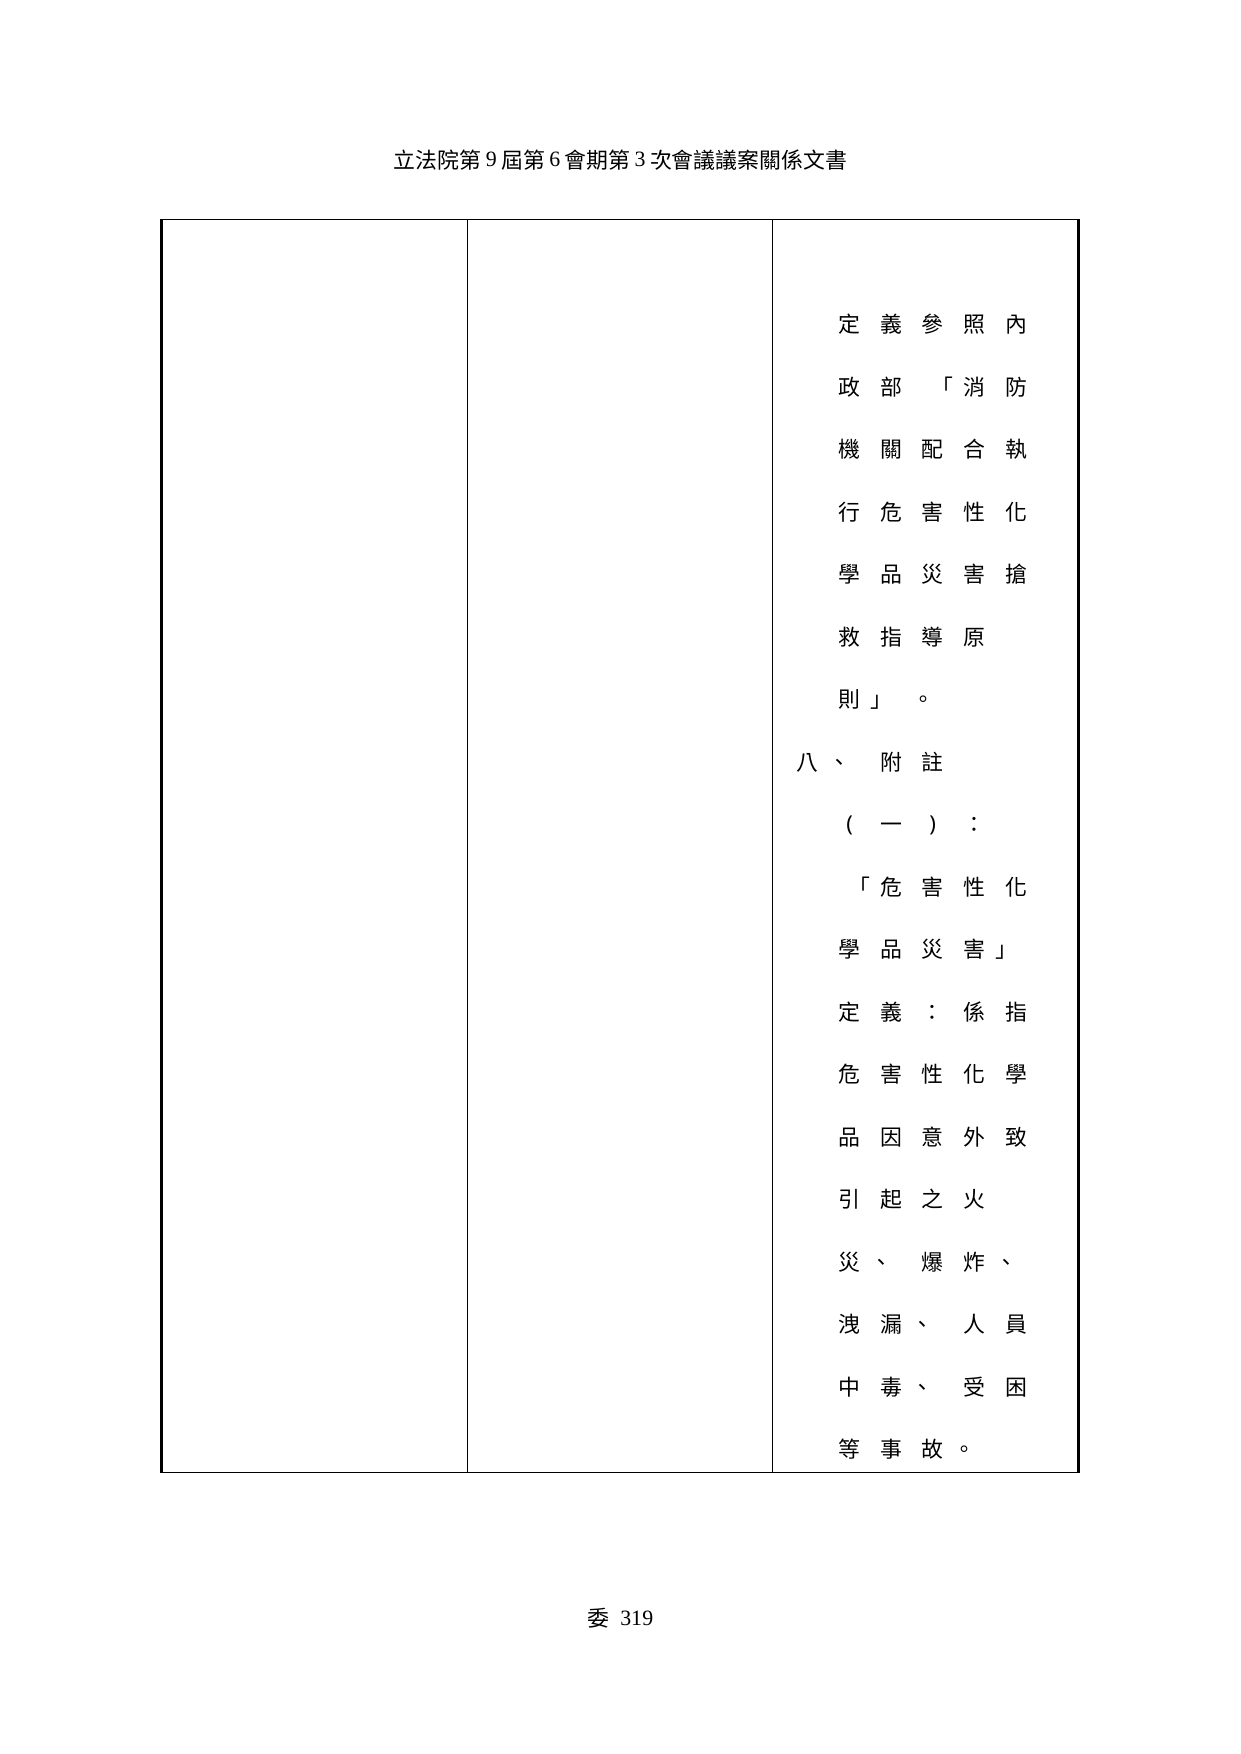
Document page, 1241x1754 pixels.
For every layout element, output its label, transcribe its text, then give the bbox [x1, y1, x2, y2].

table_cell [468, 220, 772, 1472]
table_cell [163, 220, 467, 1472]
table_cell 定義參照內政部「消防機關配合執行危害性化學品災害搶救指導原則」。 八、附註(一)：「危害性化學品災害」定義：係指危害性化學品因意外致引起之火災、爆炸、洩漏、人員中毒、受困等事故。 [773, 220, 1077, 1472]
